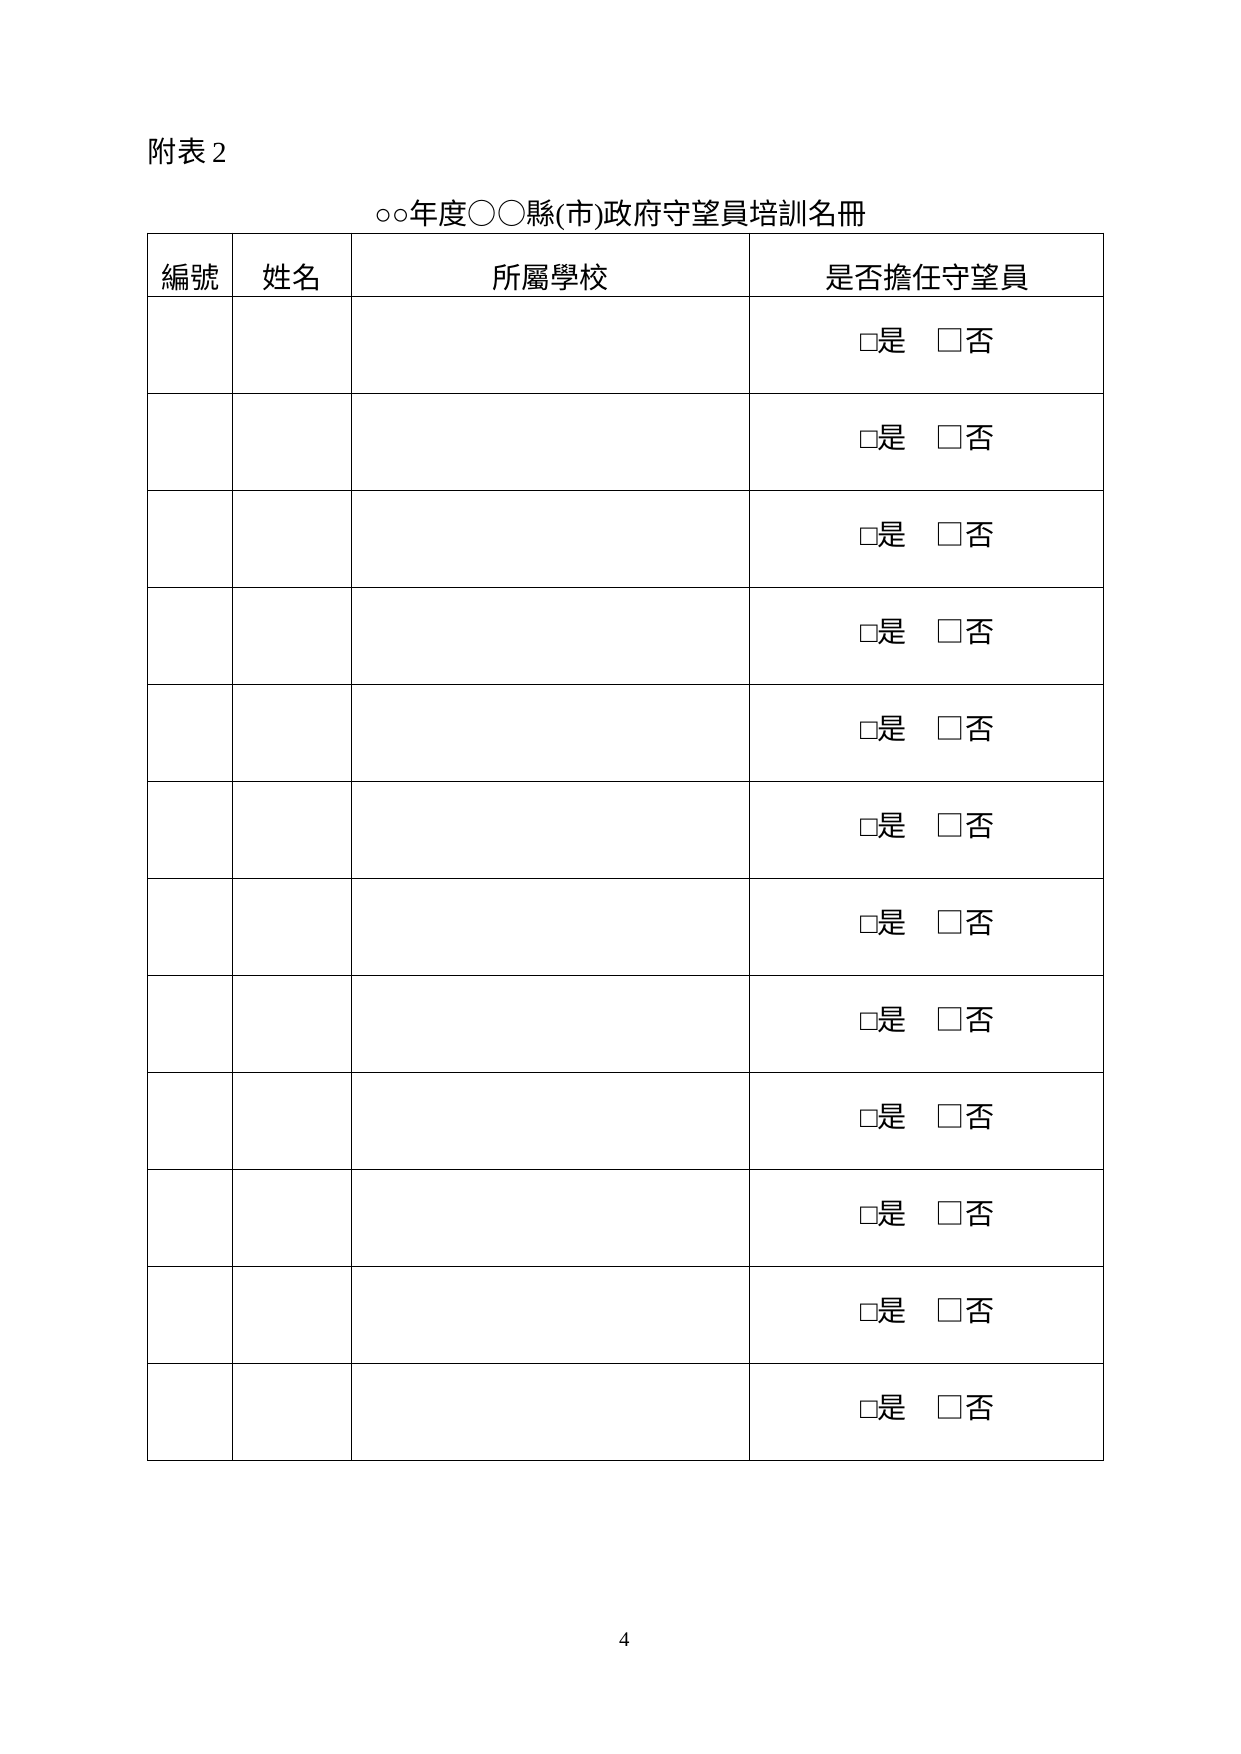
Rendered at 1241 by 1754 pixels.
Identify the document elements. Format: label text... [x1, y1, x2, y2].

table_cell [233, 782, 351, 878]
table_cell [352, 491, 749, 587]
table_cell [233, 394, 351, 490]
table_cell [352, 1073, 749, 1169]
table_cell [148, 394, 232, 490]
table_cell [148, 782, 232, 878]
table_cell [233, 588, 351, 684]
table_header 是否擔任守望員 [750, 234, 1103, 296]
table_header 姓名 [233, 234, 351, 296]
table_cell [148, 976, 232, 1072]
table_cell □是 □否 [750, 782, 1103, 878]
table_cell [233, 1073, 351, 1169]
table_cell [352, 394, 749, 490]
table_cell □是 □否 [750, 588, 1103, 684]
table_cell [233, 1170, 351, 1266]
table_cell □是 □否 [750, 976, 1103, 1072]
table_cell [352, 588, 749, 684]
table_cell [148, 1267, 232, 1363]
table_cell [148, 879, 232, 975]
table_cell □是 □否 [750, 1073, 1103, 1169]
table_cell [352, 879, 749, 975]
table_cell [233, 879, 351, 975]
table_cell [352, 1364, 749, 1460]
table_cell [352, 976, 749, 1072]
table_cell □是 □否 [750, 394, 1103, 490]
table_cell [352, 685, 749, 781]
table_cell [233, 1267, 351, 1363]
table_cell [233, 685, 351, 781]
table_cell [352, 297, 749, 393]
table_cell □是 □否 [750, 685, 1103, 781]
text ○○年度○○縣(市)政府守望員培訓名冊 [148, 170, 1092, 233]
table_header 所屬學校 [352, 234, 749, 296]
table_cell [352, 782, 749, 878]
table_cell [233, 491, 351, 587]
table_cell [148, 588, 232, 684]
table_cell [148, 1364, 232, 1460]
table_cell [148, 491, 232, 587]
table_header 編號 [148, 234, 232, 296]
table_cell [352, 1170, 749, 1266]
table_cell [233, 1364, 351, 1460]
table_cell [233, 297, 351, 393]
table_cell □是 □否 [750, 879, 1103, 975]
table_cell □是 □否 [750, 491, 1103, 587]
table_cell [233, 976, 351, 1072]
table_cell [148, 1073, 232, 1169]
table_cell [148, 685, 232, 781]
table_cell □是 □否 [750, 1267, 1103, 1363]
table_cell [148, 297, 232, 393]
table_cell [148, 1170, 232, 1266]
table_cell □是 □否 [750, 1170, 1103, 1266]
text 附表2 [148, 108, 1092, 170]
table_cell □是 □否 [750, 297, 1103, 393]
table_cell [352, 1267, 749, 1363]
table_cell □是 □否 [750, 1364, 1103, 1460]
